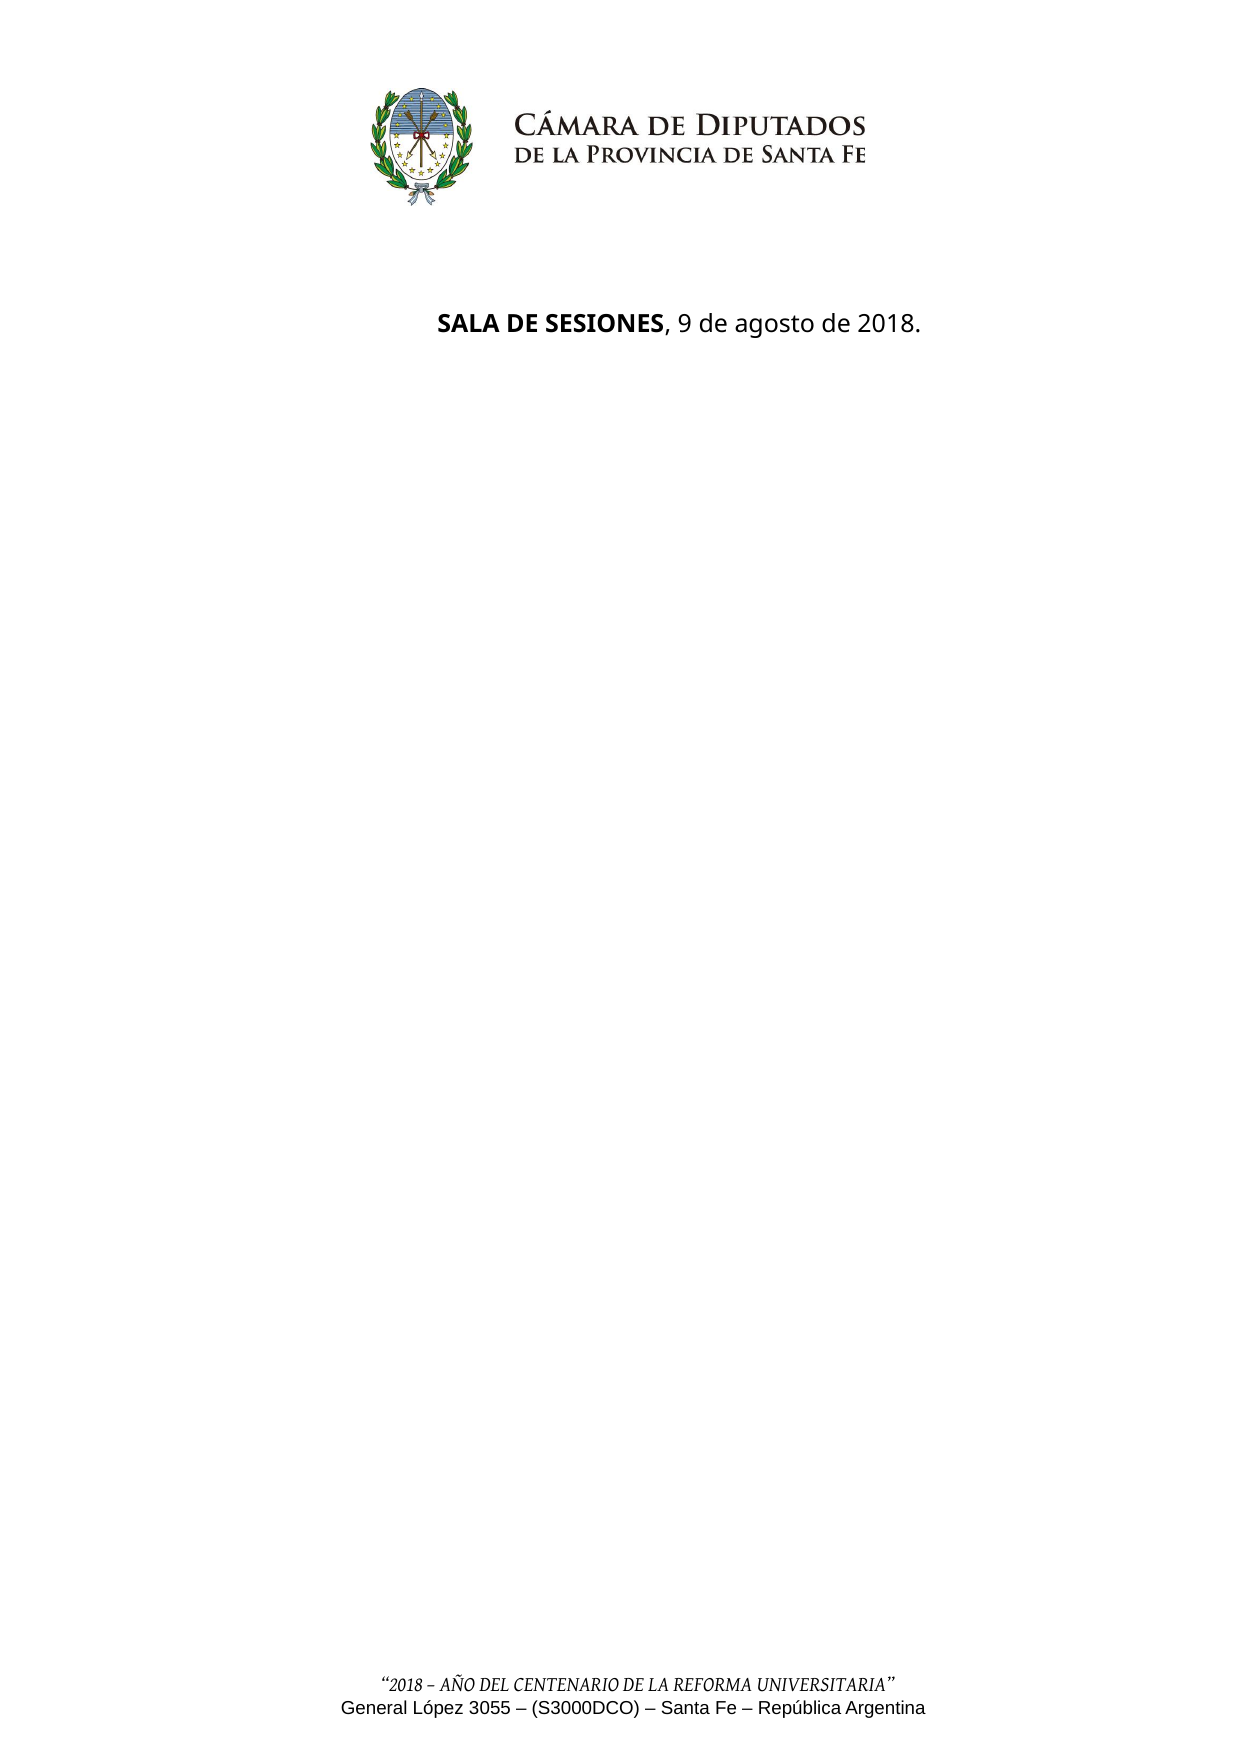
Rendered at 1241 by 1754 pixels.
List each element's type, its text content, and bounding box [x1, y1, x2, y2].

text SALA DE SESIONES, 9 de agosto de 2018. [207, 306, 1152, 340]
picture [370, 88, 866, 210]
